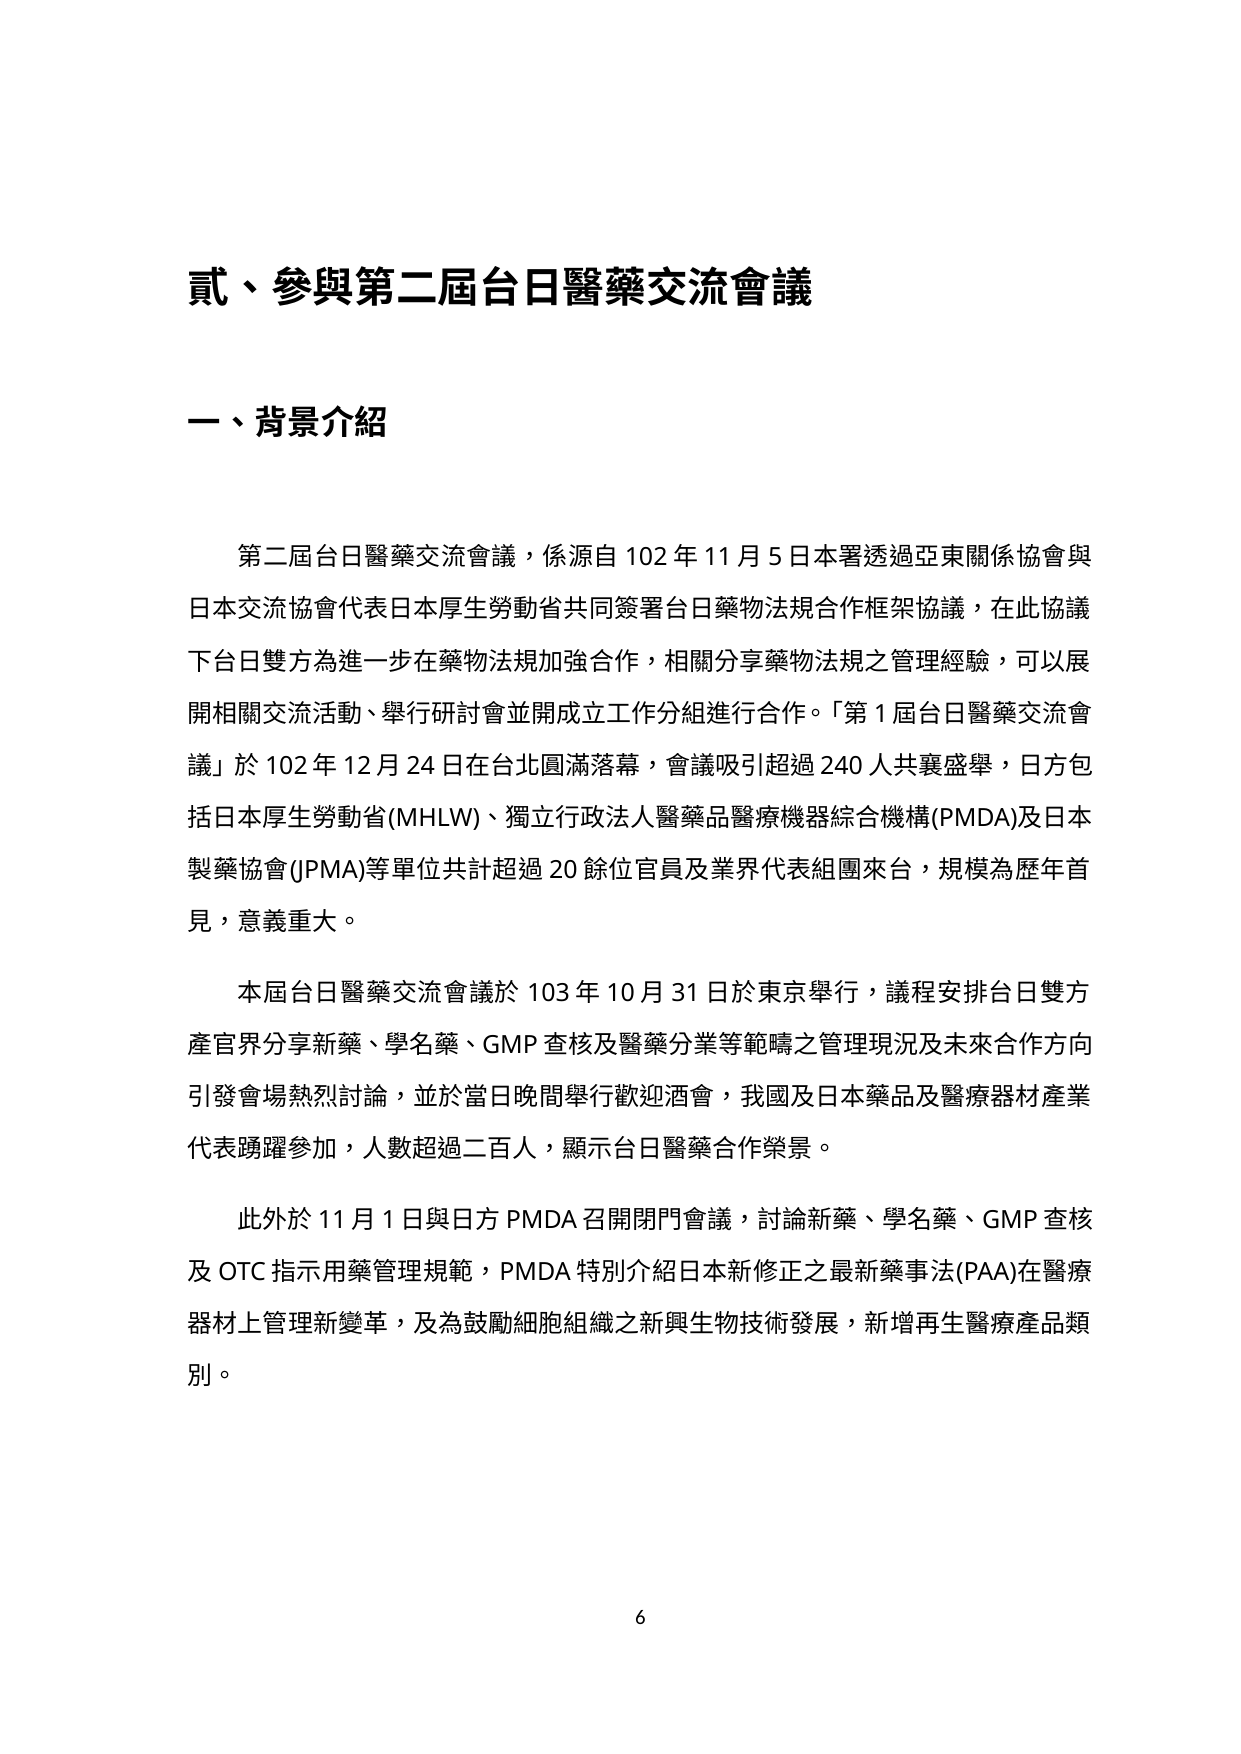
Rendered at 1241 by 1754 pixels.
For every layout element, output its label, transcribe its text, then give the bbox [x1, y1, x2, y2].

subtitle 一、背景介紹 [187, 382, 1093, 457]
subtitle 貳、參與第二屆台日醫藥交流會議 [187, 247, 1093, 322]
text 本屆台日醫藥交流會議於103年10月31日於東京舉行，議程安排台日雙方產官界分享新藥、學名藥、GMP查核及醫藥分業等範疇之管理現況及未來合作方向，引發會場熱烈討論，並於當日晚間舉行歡迎酒會，我國及日本藥品及醫療器材產業代表踴躍參加，人數超過二百人，顯示台日醫藥合作榮景。 [187, 959, 1093, 1168]
text 此外於11月1日與日方PMDA召開閉門會議，討論新藥、學名藥、GMP查核及OTC指示用藥管理規範，PMDA特別介紹日本新修正之最新藥事法(PAA)在醫療器材上管理新變革，及為鼓勵細胞組織之新興生物技術發展，新增再生醫療產品類別。 [187, 1187, 1093, 1395]
text 第二屆台日醫藥交流會議，係源自102年11月5日本署透過亞東關係協會與日本交流協會代表日本厚生勞動省共同簽署台日藥物法規合作框架協議，在此協議下台日雙方為進一步在藥物法規加強合作，相關分享藥物法規之管理經驗，可以展開相關交流活動、舉行研討會並開成立工作分組進行合作。「第1屆台日醫藥交流會議」於102年12月24日在台北圓滿落幕，會議吸引超過240人共襄盛舉，日方包括日本厚生勞動省(MHLW)、獨立行政法人醫藥品醫療機器綜合機構(PMDA)及日本製藥協會(JPMA)等單位共計超過20餘位官員及業界代表組團來台，規模為歷年首見，意義重大。 [187, 524, 1093, 941]
